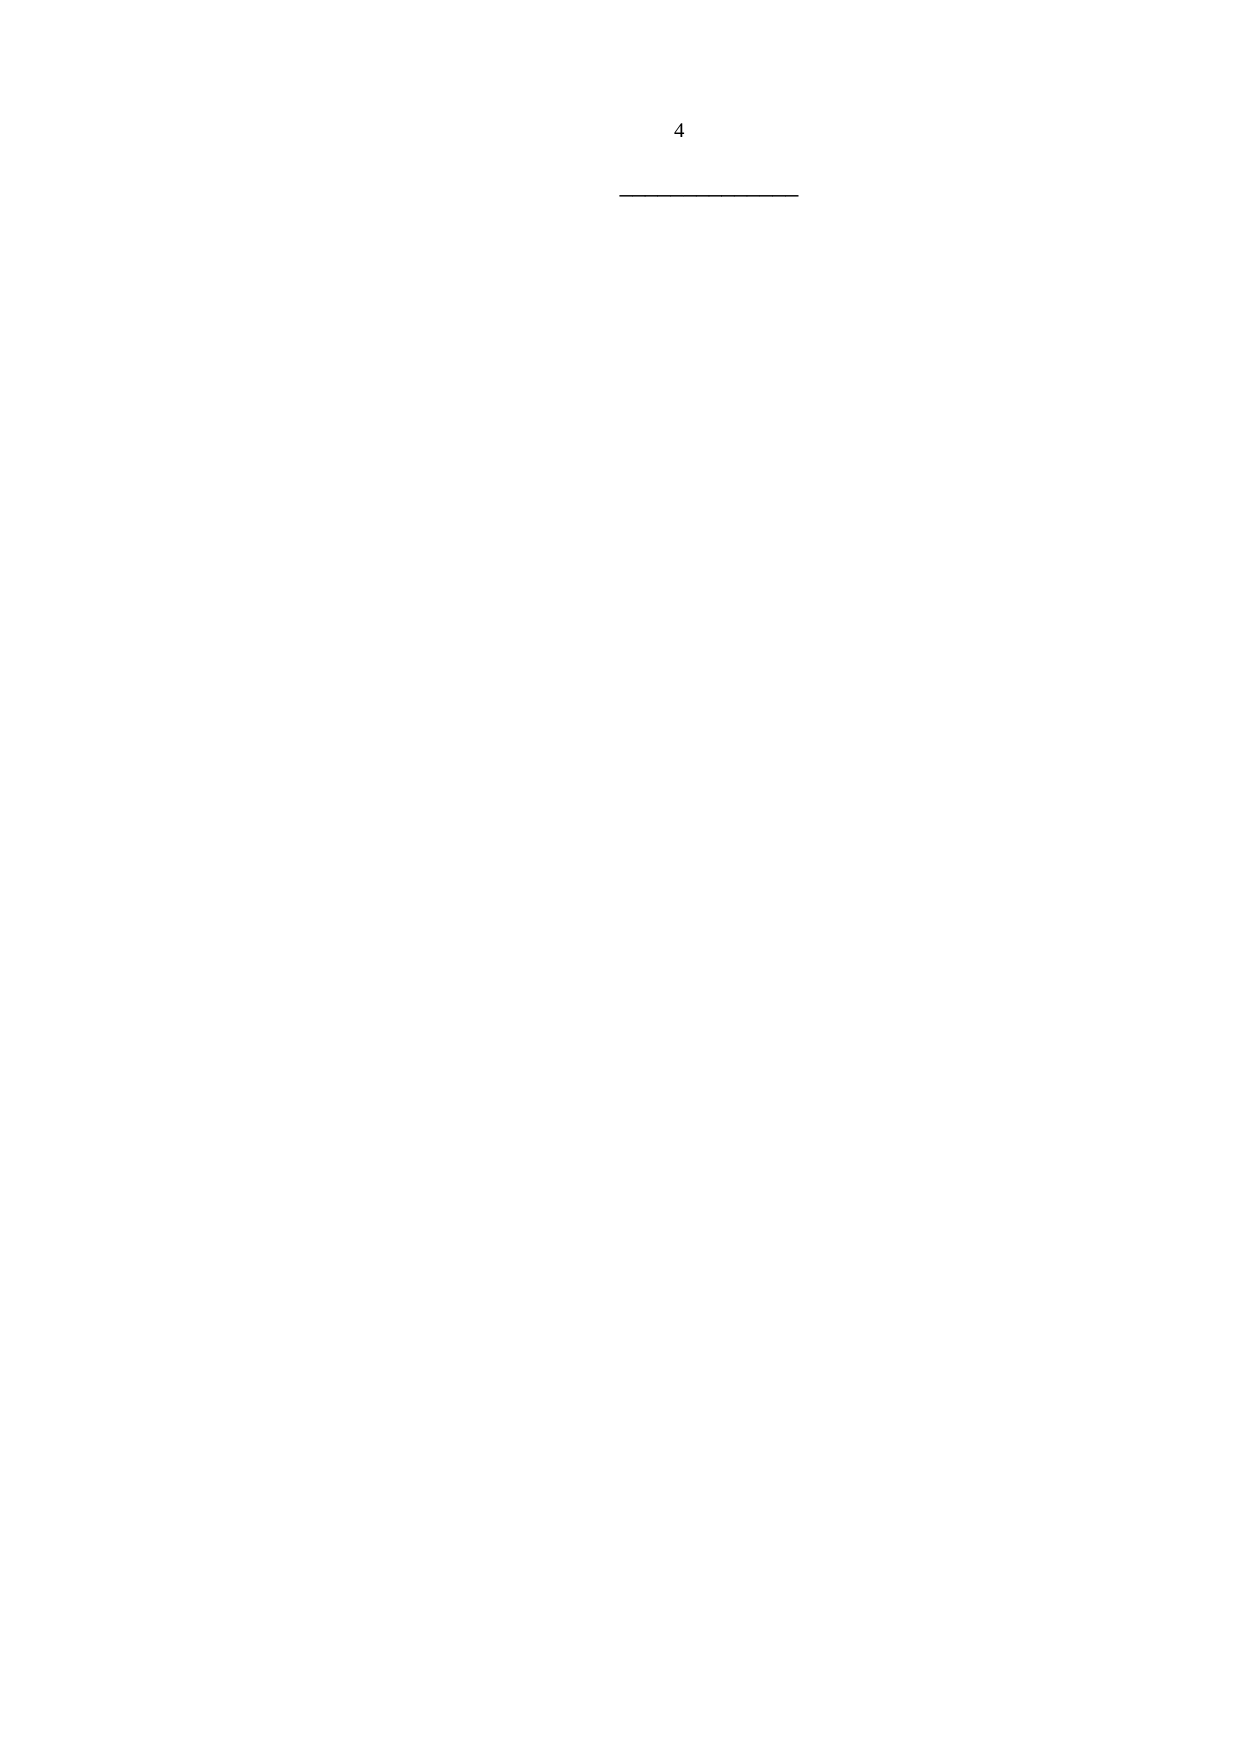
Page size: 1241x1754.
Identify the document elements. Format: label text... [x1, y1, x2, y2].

text ______________ [177, 171, 1181, 197]
